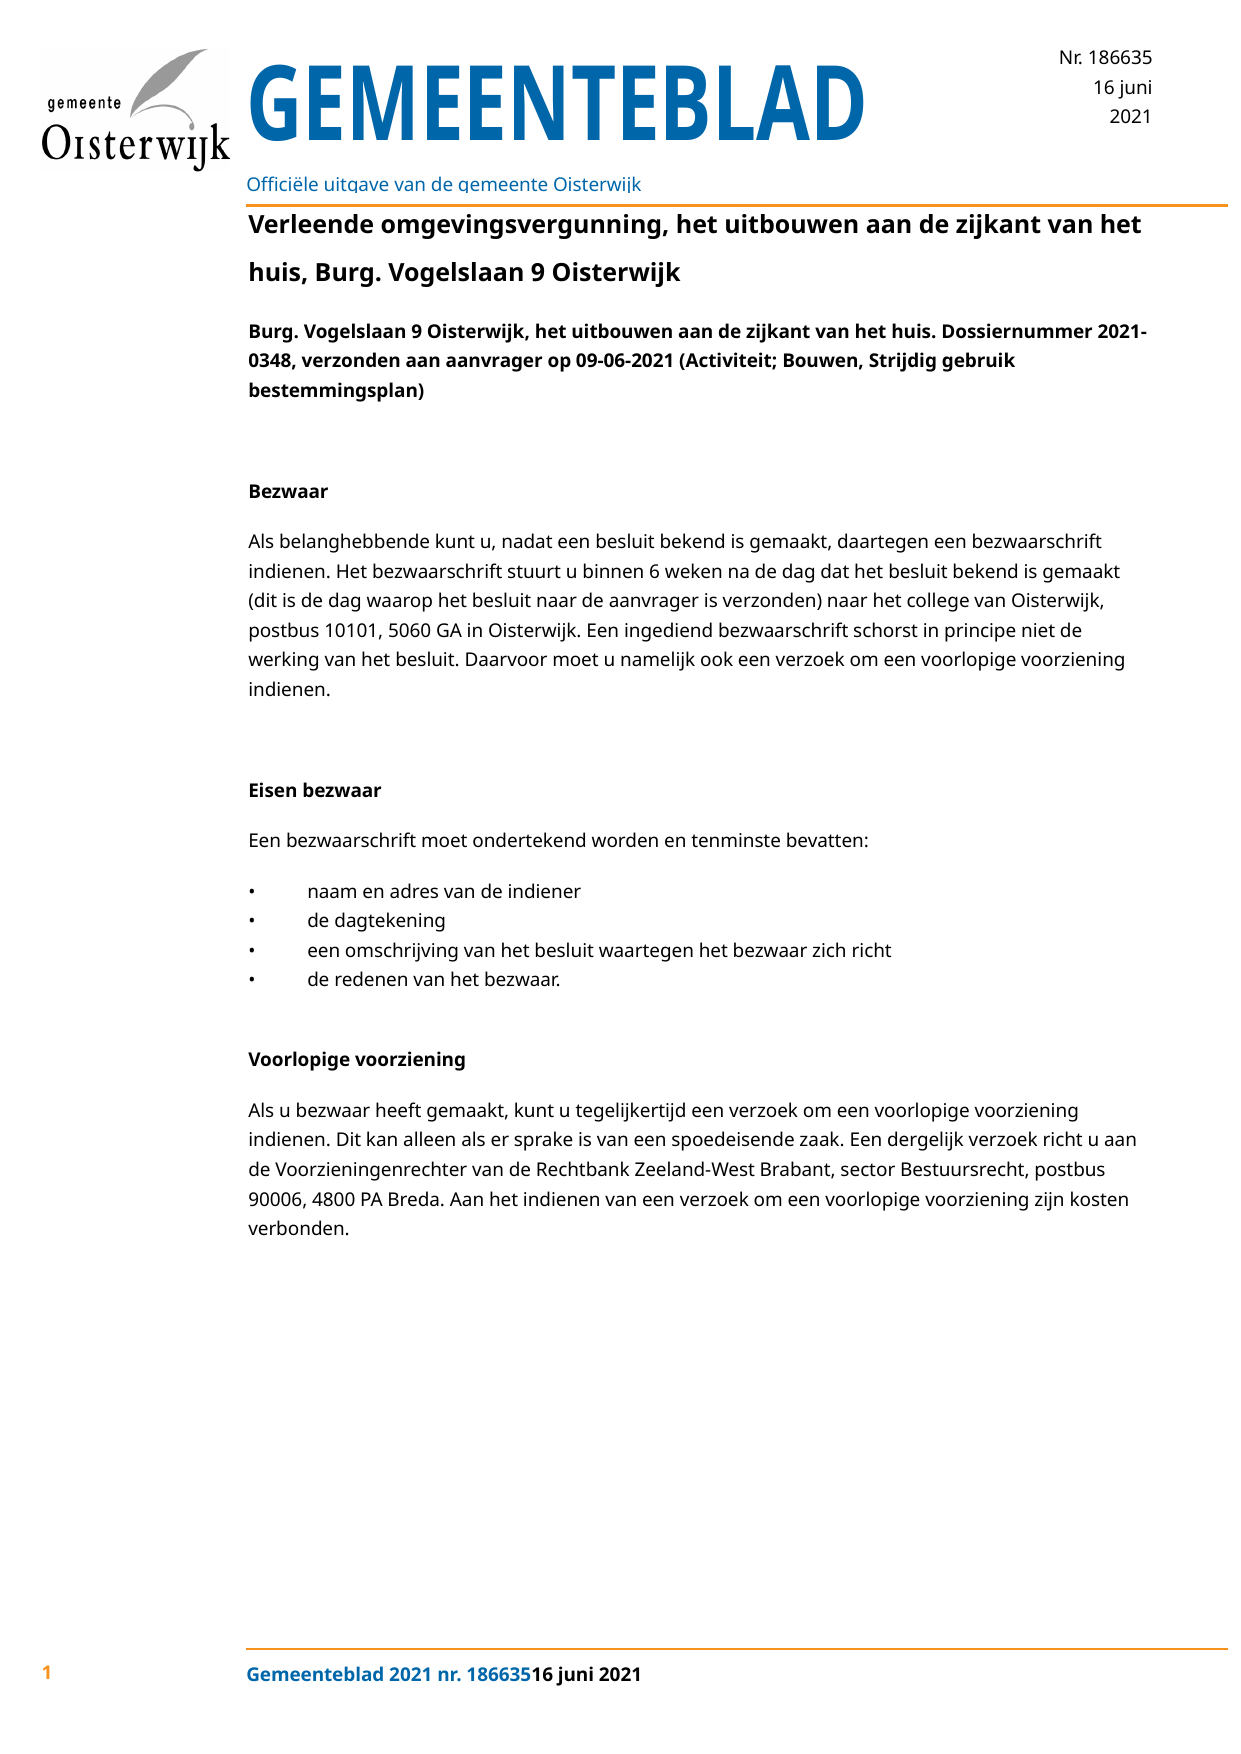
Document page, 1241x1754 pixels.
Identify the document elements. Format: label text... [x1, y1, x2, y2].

text Voorlopige voorziening [248, 1047, 1152, 1072]
text Verleende omgevingsvergunning, het uitbouwen aan de zijkant van het huis, Burg. Vogelslaan 9 Oisterwijk [248, 207, 1152, 288]
list de redenen van het bezwaar. [248, 967, 1152, 992]
text Bezwaar [248, 478, 1152, 504]
picture [41, 47, 231, 172]
text Als belanghebbende kunt u, nadat een besluit bekend is gemaakt, daartegen een bezwaarschrift indienen. Het bezwaarschrift stuurt u binnen 6 weken na de dag dat het besluit bekend is gemaakt (dit is de dag waarop het besluit naar de aanvrager is verzonden) naar het college van Oisterwijk, postbus 10101, 5060 GA in Oisterwijk. Een ingediend bezwaarschrift schorst in principe niet de werking van het besluit. Daarvoor moet u namelijk ook een verzoek om een voorlopige voorziening indienen. [248, 528, 1152, 702]
text Als u bezwaar heeft gemaakt, kunt u tegelijkertijd een verzoek om een voorlopige voorziening indienen. Dit kan alleen als er sprake is van een spoedeisende zaak. Een dergelijk verzoek richt u aan de Voorzieningenrechter van de Rechtbank Zeeland-West Brabant, sector Bestuursrecht, postbus 90006, 4800 PA Breda. Aan het indienen van een verzoek om een voorlopige voorziening zijn kosten verbonden. [248, 1097, 1152, 1241]
text Eisen bezwaar [248, 777, 1152, 803]
text Een bezwaarschrift moet ondertekend worden en tenminste bevatten: [248, 827, 1152, 853]
list naam en adres van de indiener [248, 878, 1152, 904]
text Burg. Vogelslaan 9 Oisterwijk, het uitbouwen aan de zijkant van het huis. Dossiernummer 2021-0348, verzonden aan aanvrager op 09-06-2021 (Activiteit; Bouwen, Strijdig gebruik bestemmingsplan) [248, 318, 1152, 403]
list de dagtekening [248, 907, 1152, 933]
list een omschrijving van het besluit waartegen het bezwaar zich richt [248, 937, 1152, 963]
